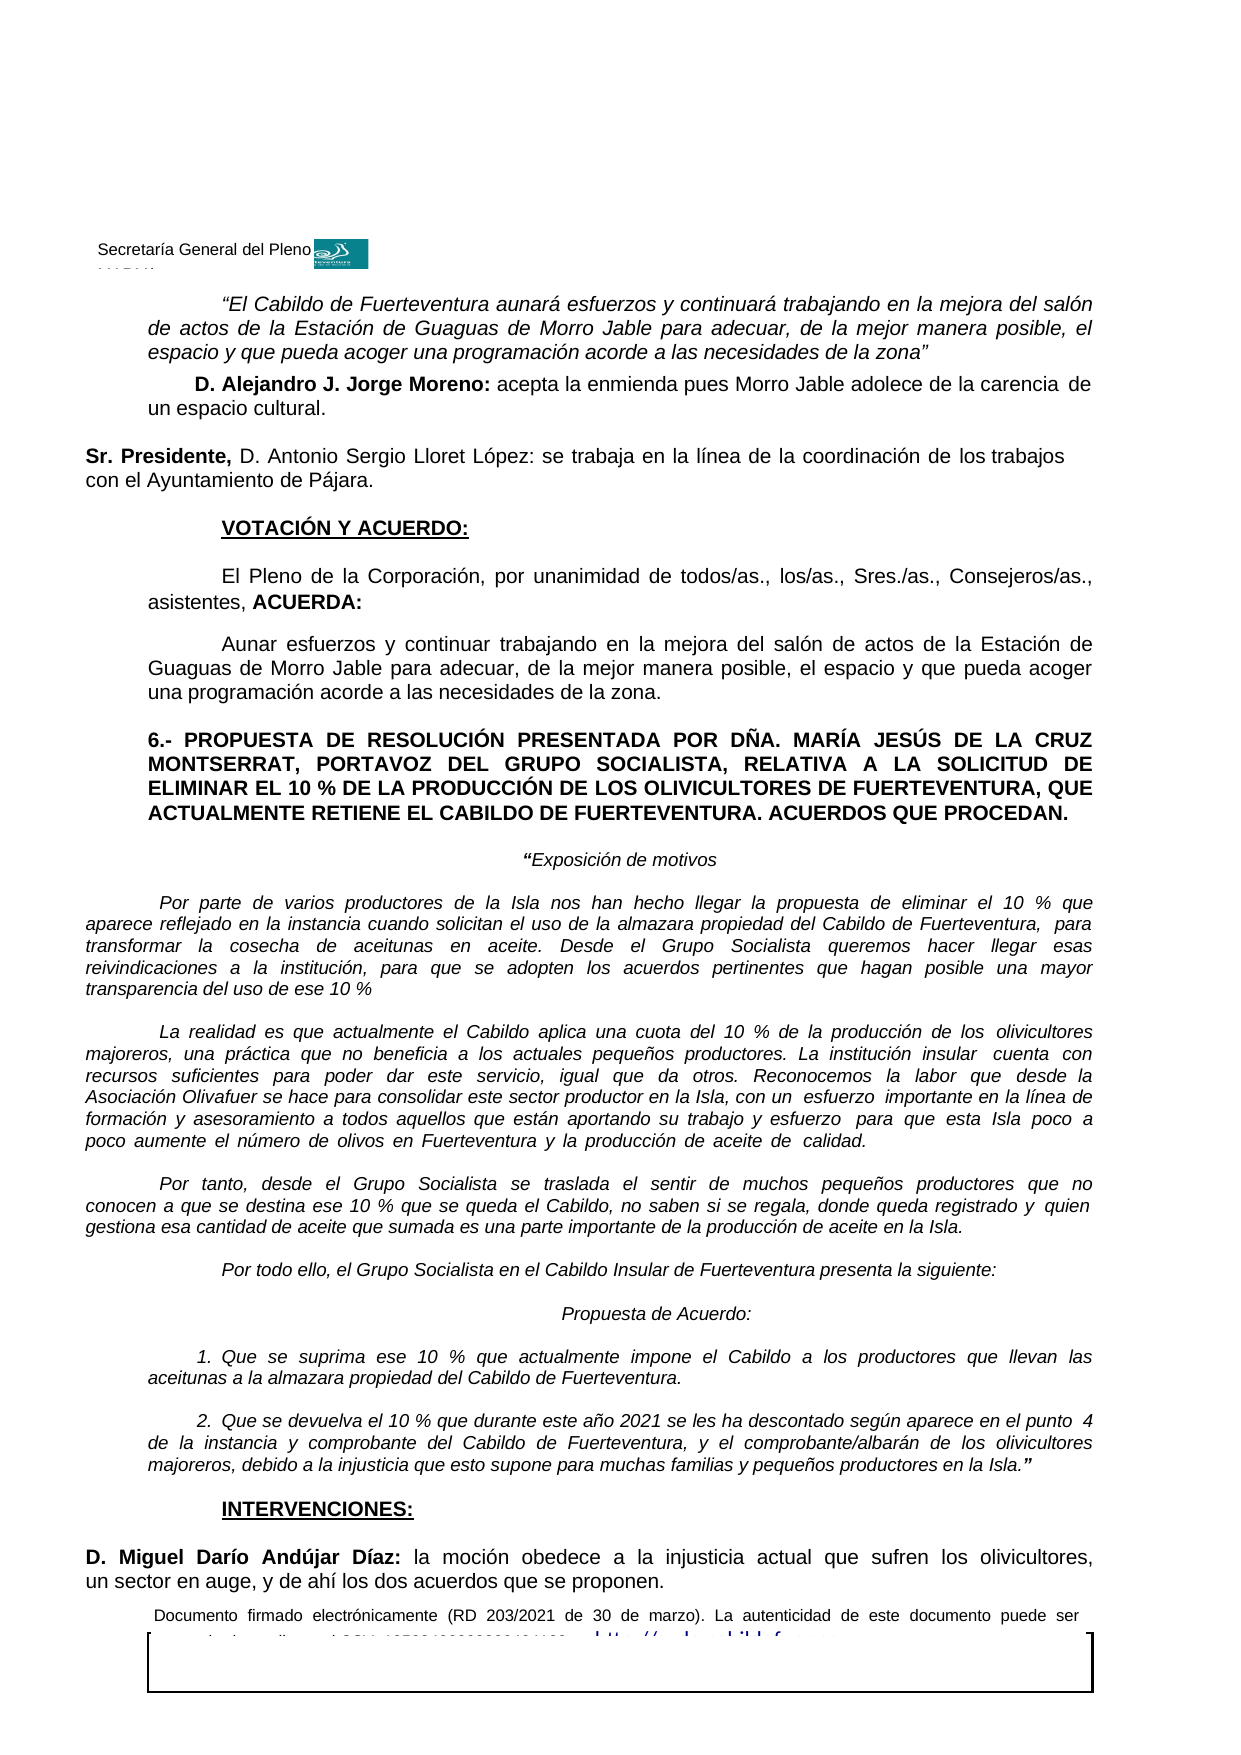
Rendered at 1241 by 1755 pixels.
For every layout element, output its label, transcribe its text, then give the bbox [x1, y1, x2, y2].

text La realidad es que actualmente el Cabildo aplica una cuota del 10 % de la producción de los olivicultores majoreros, una práctica que no beneficia a los actuales pequeños productores. La institución insular cuenta con recursos suficientes para poder dar este servicio, igual que da otros. Reconocemos la labor que desde la Asociación Olivafuer se hace para consolidar este sector productor en la Isla, con un esfuerzo importante en la línea de formación y asesoramiento a todos aquellos que están aportando su trabajo y esfuerzo para que esta Isla poco a poco aumente el número de olivos en Fuerteventura y la producción de aceite de calidad. [85, 1021, 1093, 1151]
picture [314, 239, 369, 269]
text “Exposición de motivos [486, 848, 754, 870]
text VOTACIÓN Y ACUERDO: [221, 516, 1107, 540]
subtitle INTERVENCIONES: [221, 1497, 1107, 1521]
text Aunar esfuerzos y continuar trabajando en la mejora del salón de actos de la Estación de Guaguas de Morro Jable para adecuar, de la mejor manera posible, el espacio y que pueda acoger una programación acorde a las necesidades de la zona. [148, 632, 1093, 704]
subtitle Sr. Presidente, D. Antonio Sergio Lloret López: se trabaja en la línea de la coordinación de los trabajos con el Ayuntamiento de Pájara. [85, 444, 1093, 492]
subtitle D. Miguel Darío Andújar Díaz: la moción obedece a la injusticia actual que sufren los olivicultores, un sector en auge, y de ahí los dos acuerdos que se proponen. [85, 1544, 1093, 1593]
list Que se devuelva el 10 % que durante este año 2021 se les ha descontado según aparece en el punto 4 de la instancia y comprobante del Cabildo de Fuerteventura, y el comprobante/albarán de los olivicultores majoreros, debido a la injusticia que esto supone para muchas familias y pequeños productores en la Isla.” [123, 1410, 1093, 1475]
text Propuesta de Acuerdo: [491, 1302, 824, 1324]
text Por tanto, desde el Grupo Socialista se traslada el sentir de muchos pequeños productores que no conocen a que se destina ese 10 % que se queda el Cabildo, no saben si se regala, donde queda registrado y quien gestiona esa cantidad de aceite que sumada es una parte importante de la producción de aceite en la Isla. [85, 1173, 1093, 1238]
text El Pleno de la Corporación, por unanimidad de todos/as., los/as., Sres./as., Consejeros/as., asistentes, ACUERDA: [148, 564, 1093, 613]
text 6.- PROPUESTA DE RESOLUCIÓN PRESENTADA POR DÑA. MARÍA JESÚS DE LA CRUZ MONTSERRAT, PORTAVOZ DEL GRUPO SOCIALISTA, RELATIVA A LA SOLICITUD DE ELIMINAR EL 10 % DE LA PRODUCCIÓN DE LOS OLIVICULTORES DE FUERTEVENTURA, QUE ACTUALMENTE RETIENE EL CABILDO DE FUERTEVENTURA. ACUERDOS QUE PROCEDAN. [148, 728, 1093, 824]
text Por todo ello, el Grupo Socialista en el Cabildo Insular de Fuerteventura presenta la siguiente: [221, 1259, 1107, 1281]
list Alejandro J. Jorge Moreno: acepta la enmienda pues Morro Jable adolece de la carencia de un espacio cultural. [121, 372, 1093, 420]
text “El Cabildo de Fuerteventura aunará esfuerzos y continuará trabajando en la mejora del salón de actos de la Estación de Guaguas de Morro Jable para adecuar, de la mejor manera posible, el espacio y que pueda acoger una programación acorde a las necesidades de la zona” [148, 292, 1093, 364]
list Que se suprima ese 10 % que actualmente impone el Cabildo a los productores que llevan las aceitunas a la almazara propiedad del Cabildo de Fuerteventura. [123, 1346, 1093, 1389]
text Por parte de varios productores de la Isla nos han hecho llegar la propuesta de eliminar el 10 % que aparece reflejado en la instancia cuando solicitan el uso de la almazara propiedad del Cabildo de Fuerteventura, para transformar la cosecha de aceitunas en aceite. Desde el Grupo Socialista queremos hacer llegar esas reivindicaciones a la institución, para que se adopten los acuerdos pertinentes que hagan posible una mayor transparencia del uso de ese 10 % [85, 891, 1093, 1000]
